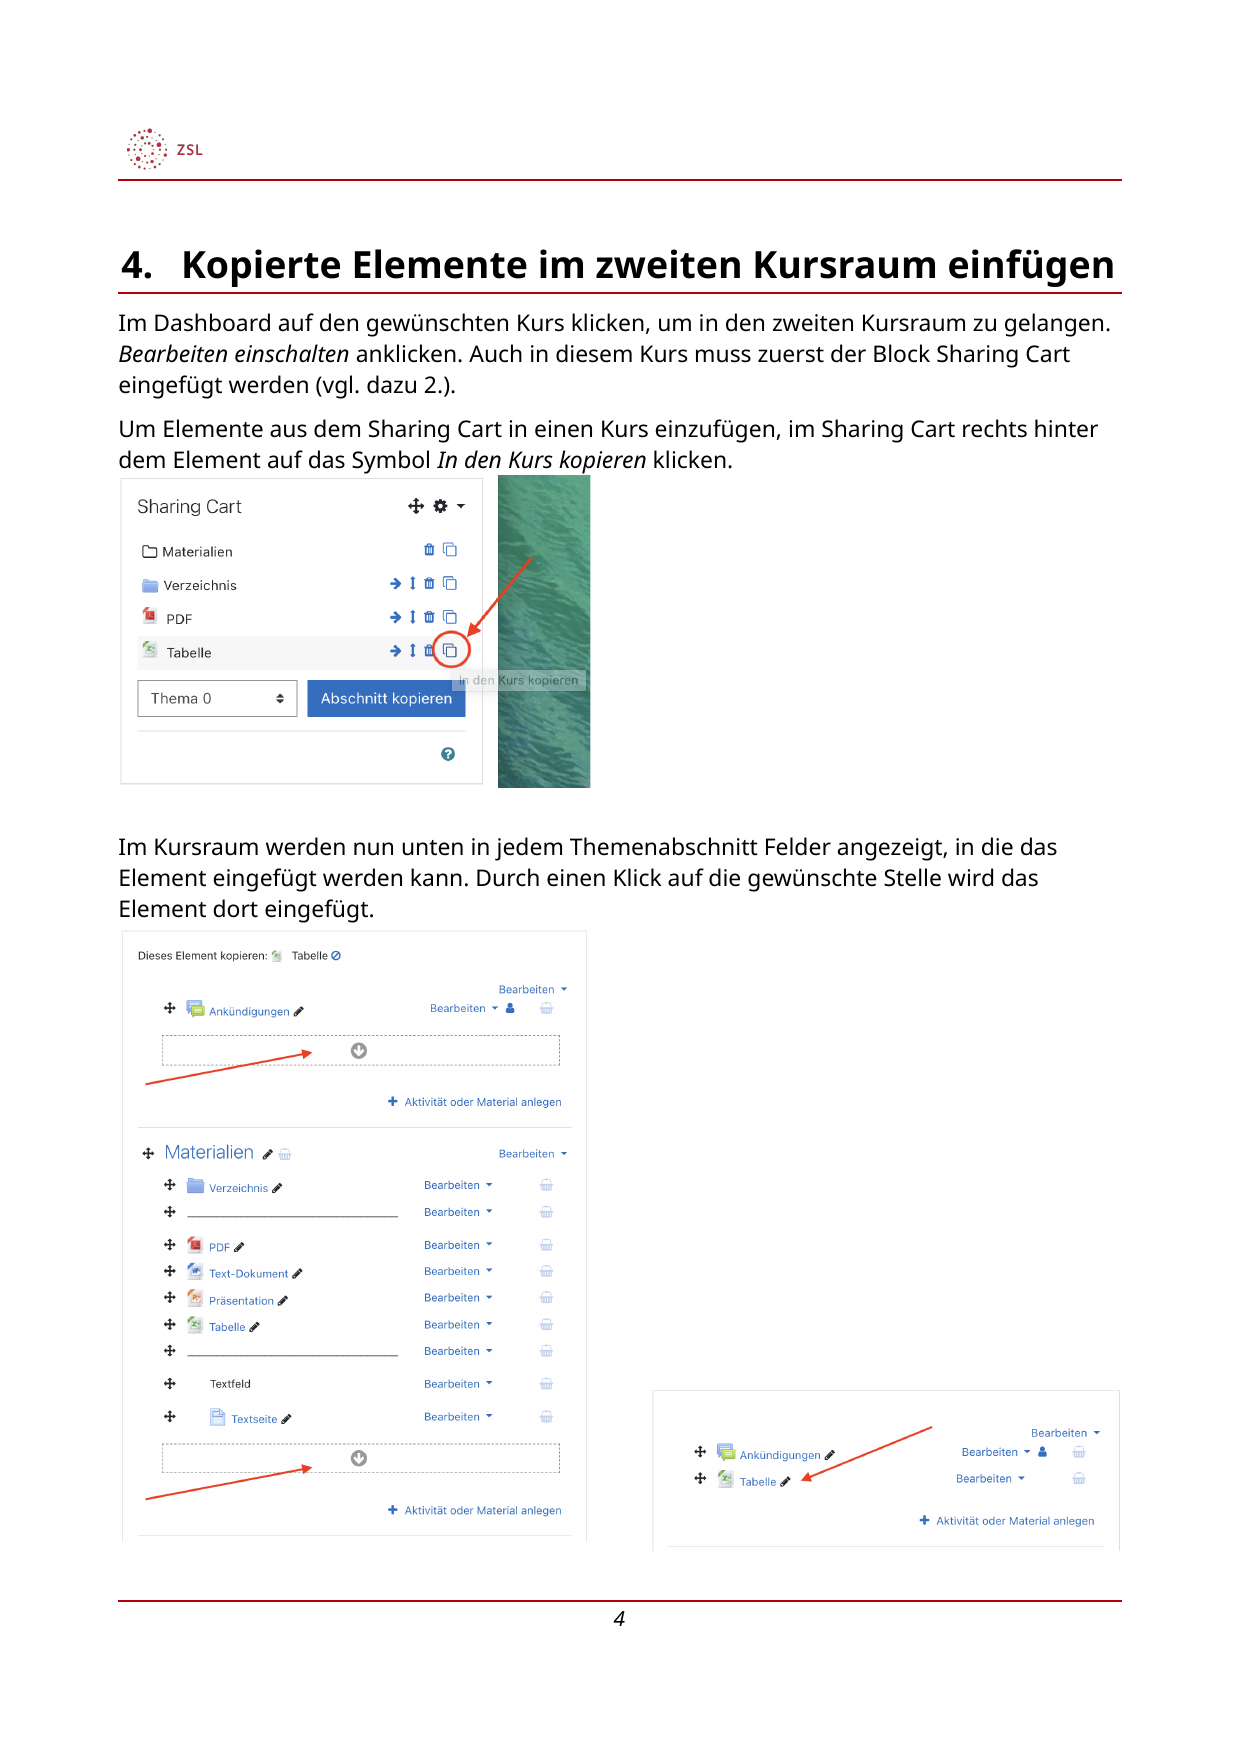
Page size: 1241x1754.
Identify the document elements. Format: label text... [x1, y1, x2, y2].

text Im Kursraum werden nun unten in jedem Themenabschnitt Felder angezeigt, in die das Element eingefügt werden kann. Durch einen Klick auf die gewünschte Stelle wird das Element dort eingefügt. [118, 831, 1122, 925]
subtitle Kopierte Elemente im zweiten Kursraum einfügen [118, 235, 1122, 292]
picture [127, 128, 203, 170]
picture [118, 475, 591, 788]
picture [649, 1386, 1123, 1551]
text Um Elemente aus dem Sharing Cart in einen Kurs einzufügen, im Sharing Cart rechts hinter dem Element auf das Symbol In den Kurs kopieren klicken. [118, 413, 1122, 475]
picture [118, 924, 591, 1542]
text Im Dashboard auf den gewünschten Kurs klicken, um in den zweiten Kursraum zu gelangen. Bearbeiten einschalten anklicken. Auch in diesem Kurs muss zuerst der Block Sharing Cart eingefügt werden (vgl. dazu 2.). [118, 307, 1122, 400]
